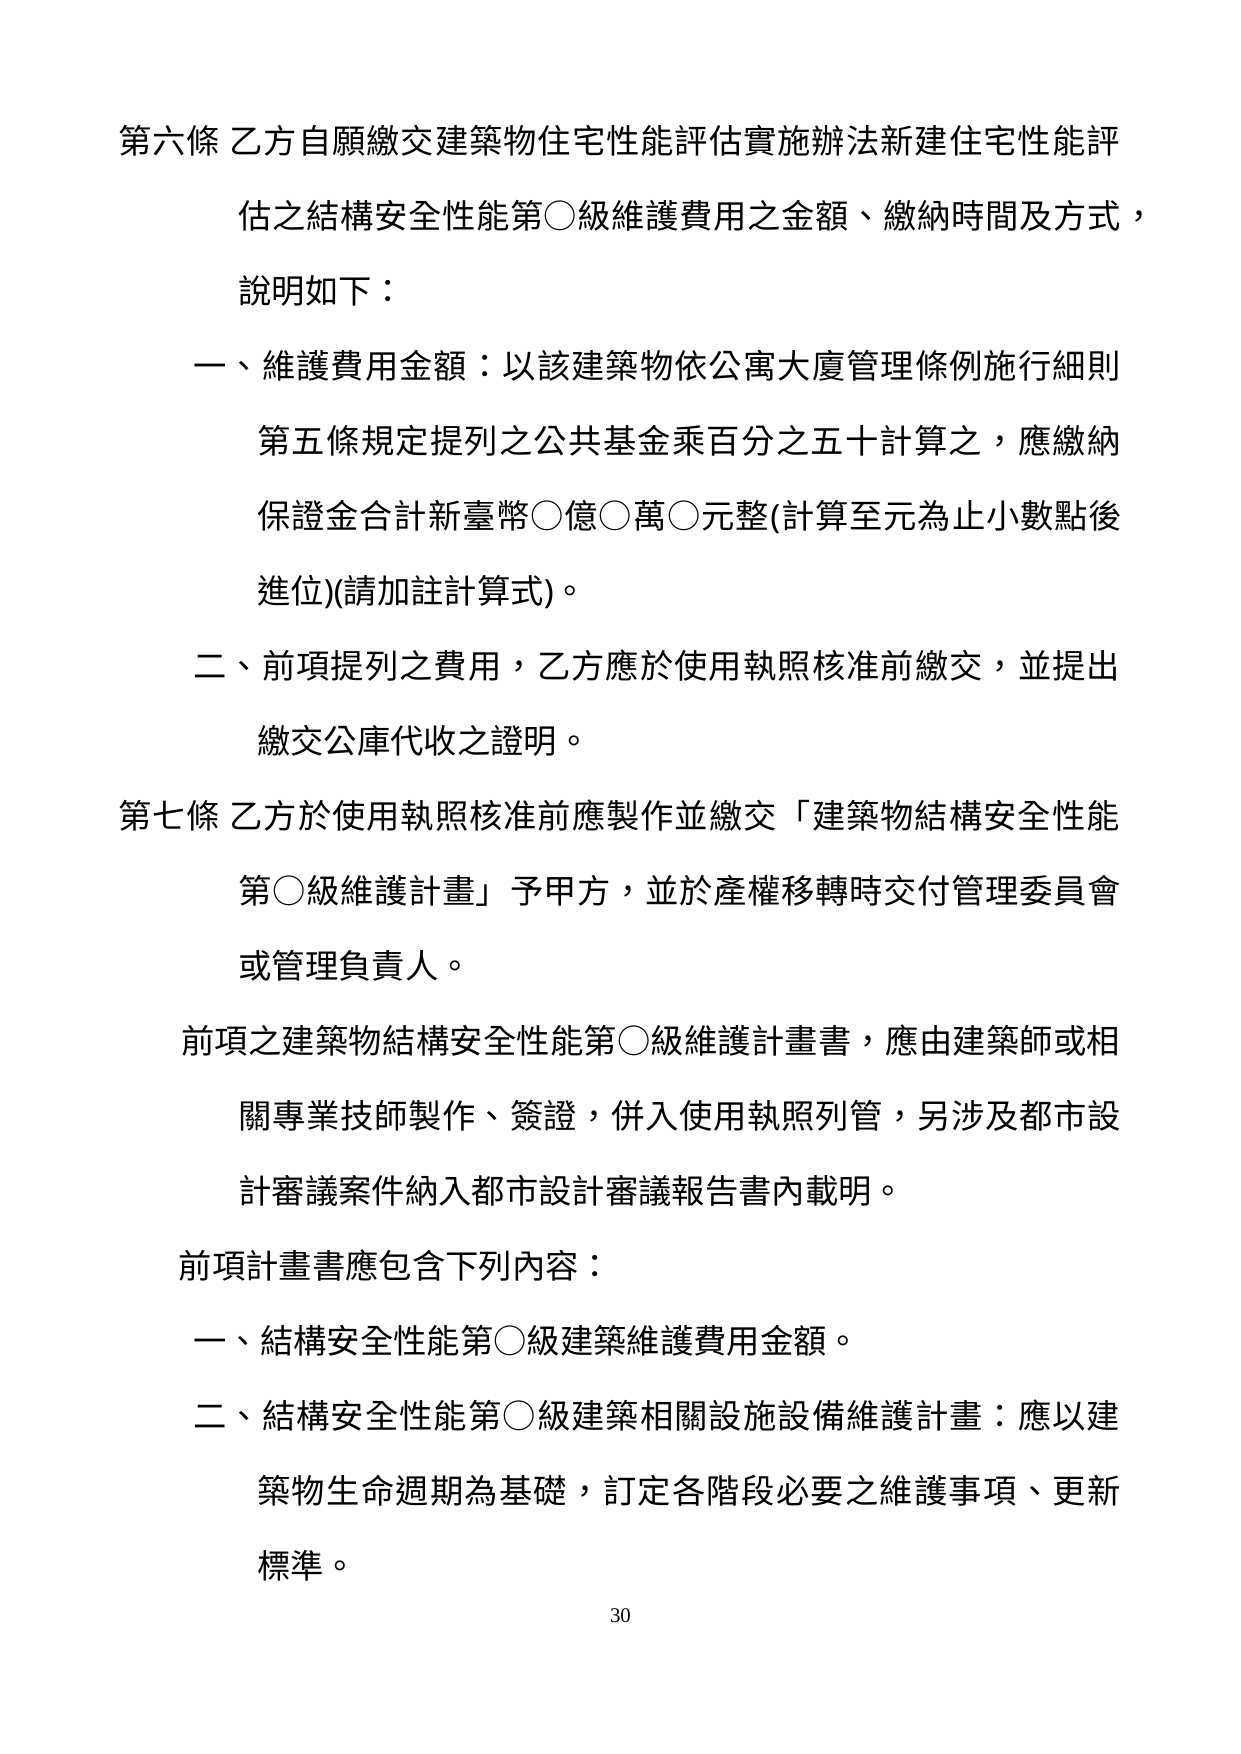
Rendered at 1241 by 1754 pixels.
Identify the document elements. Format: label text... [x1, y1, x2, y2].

text 一、結構安全性能第○級建築維護費用金額。 [193, 1296, 1122, 1371]
text 第七條 乙方於使用執照核准前應製作並繳交「建築物結構安全性能第○級維護計畫」予甲方，並於產權移轉時交付管理委員會或管理負責人。 [118, 771, 1122, 996]
text 二、前項提列之費用，乙方應於使用執照核准前繳交，並提出繳交公庫代收之證明。 [193, 621, 1122, 771]
text 前項之建築物結構安全性能第○級維護計畫書，應由建築師或相關專業技師製作、簽證，併入使用執照列管，另涉及都市設計審議案件納入都市設計審議報告書內載明。 [118, 996, 1122, 1221]
text 第六條 乙方自願繳交建築物住宅性能評估實施辦法新建住宅性能評估之結構安全性能第○級維護費用之金額、繳納時間及方式，說明如下： [118, 96, 1122, 321]
text 一、維護費用金額：以該建築物依公寓大廈管理條例施行細則第五條規定提列之公共基金乘百分之五十計算之，應繳納保證金合計新臺幣○億○萬○元整(計算至元為止小數點後進位)(請加註計算式)。 [193, 321, 1122, 621]
text 二、結構安全性能第○級建築相關設施設備維護計畫：應以建築物生命週期為基礎，訂定各階段必要之維護事項、更新標準。 [193, 1371, 1122, 1596]
text 前項計畫書應包含下列內容： [118, 1221, 1122, 1296]
